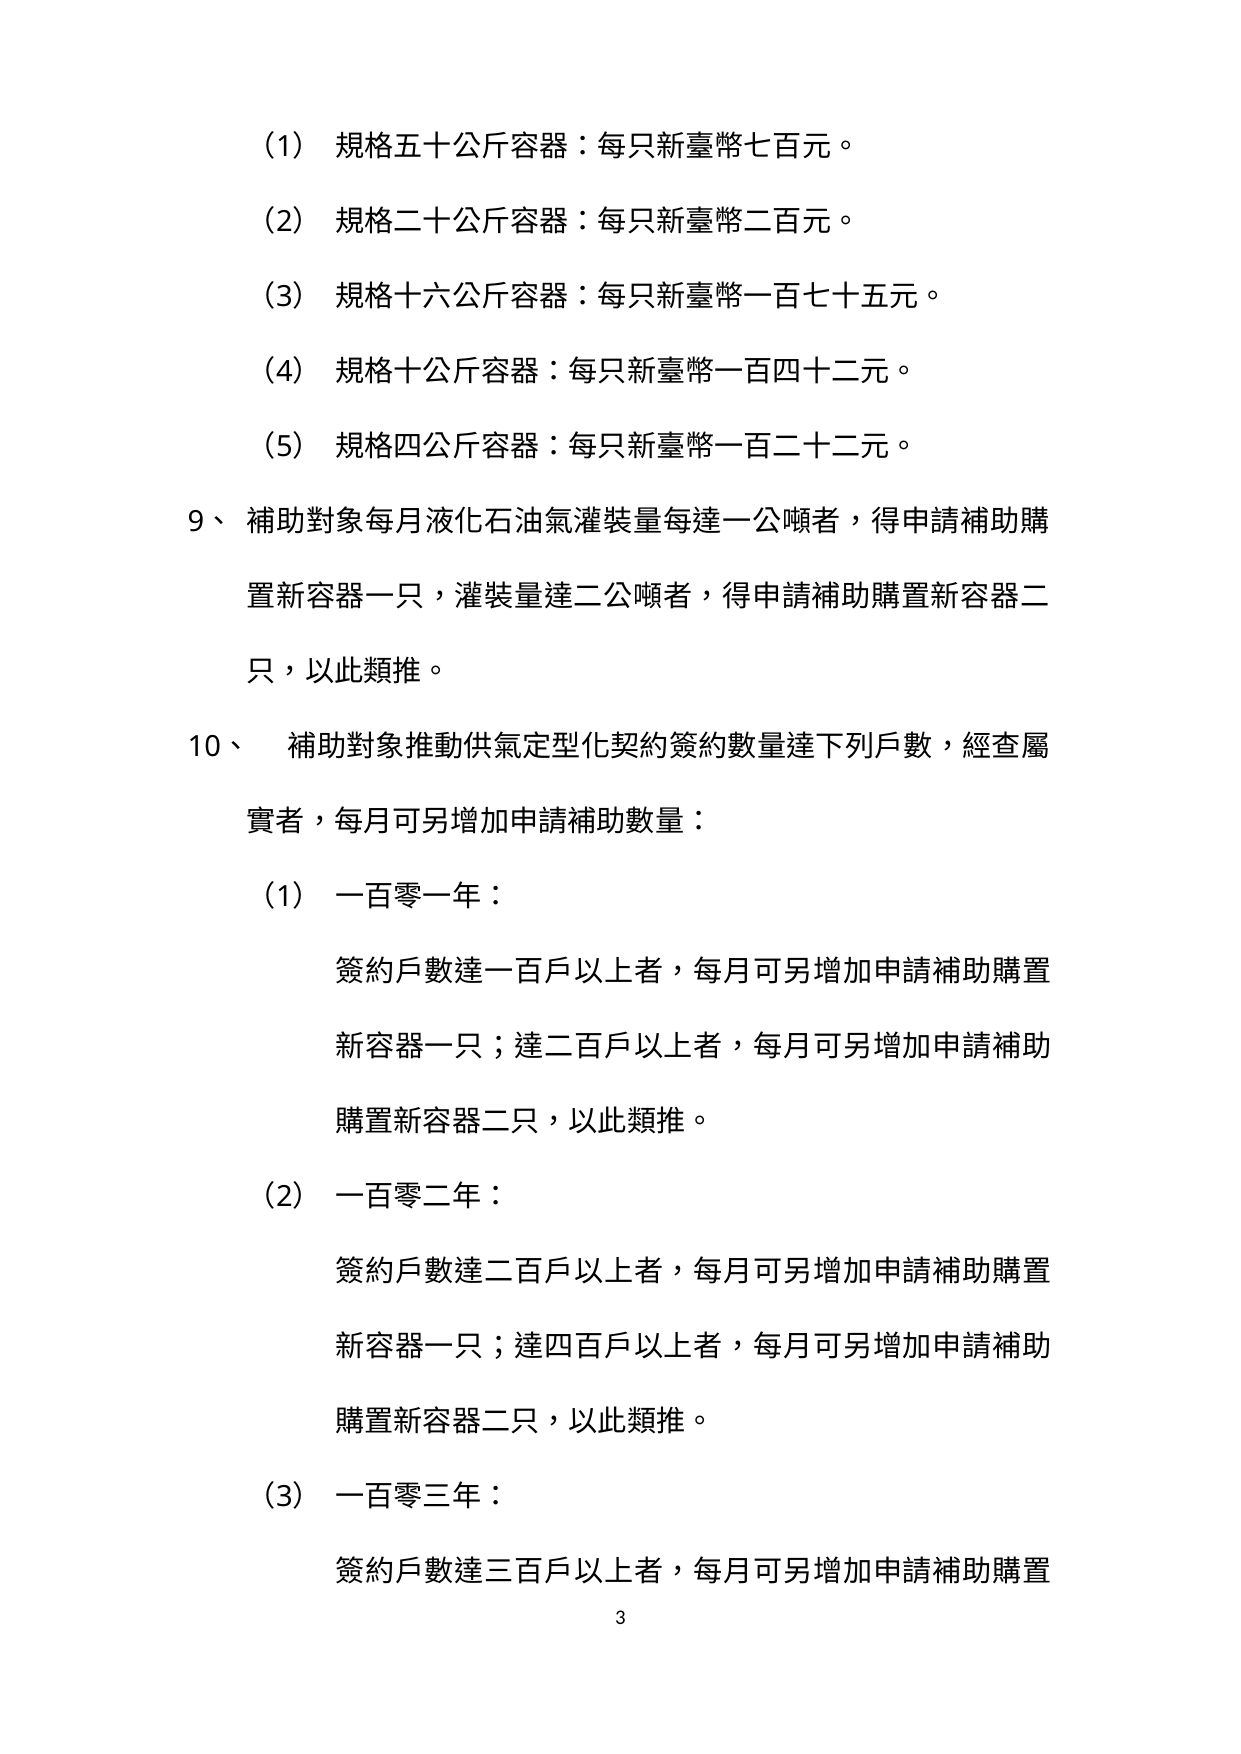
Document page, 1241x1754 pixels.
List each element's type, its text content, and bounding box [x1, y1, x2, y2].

text 簽約戶數達二百戶以上者，每月可另增加申請補助購置新容器一只；達四百戶以上者，每月可另增加申請補助購置新容器二只，以此類推。 [335, 1231, 1053, 1456]
list 補助對象每月液化石油氣灌裝量每達一公噸者，得申請補助購置新容器一只，灌裝量達二公噸者，得申請補助購置新容器二只，以此類推。 [187, 481, 1053, 706]
list 一百零三年： [247, 1456, 1053, 1531]
list 規格十公斤容器：每只新臺幣一百四十二元。 [247, 331, 1053, 406]
list 一百零一年： [247, 856, 1053, 931]
list 規格二十公斤容器：每只新臺幣二百元。 [247, 181, 1053, 256]
list 一百零二年： [247, 1156, 1053, 1231]
list 補助對象推動供氣定型化契約簽約數量達下列戶數，經查屬實者，每月可另增加申請補助數量： [187, 706, 1053, 856]
list 規格四公斤容器：每只新臺幣一百二十二元。 [247, 406, 1053, 481]
list 規格五十公斤容器：每只新臺幣七百元。 [247, 106, 1053, 181]
text 簽約戶數達一百戶以上者，每月可另增加申請補助購置新容器一只；達二百戶以上者，每月可另增加申請補助購置新容器二只，以此類推。 [335, 931, 1053, 1156]
text 簽約戶數達三百戶以上者，每月可另增加申請補助購置 [335, 1531, 1053, 1606]
list 規格十六公斤容器：每只新臺幣一百七十五元。 [247, 256, 1053, 331]
